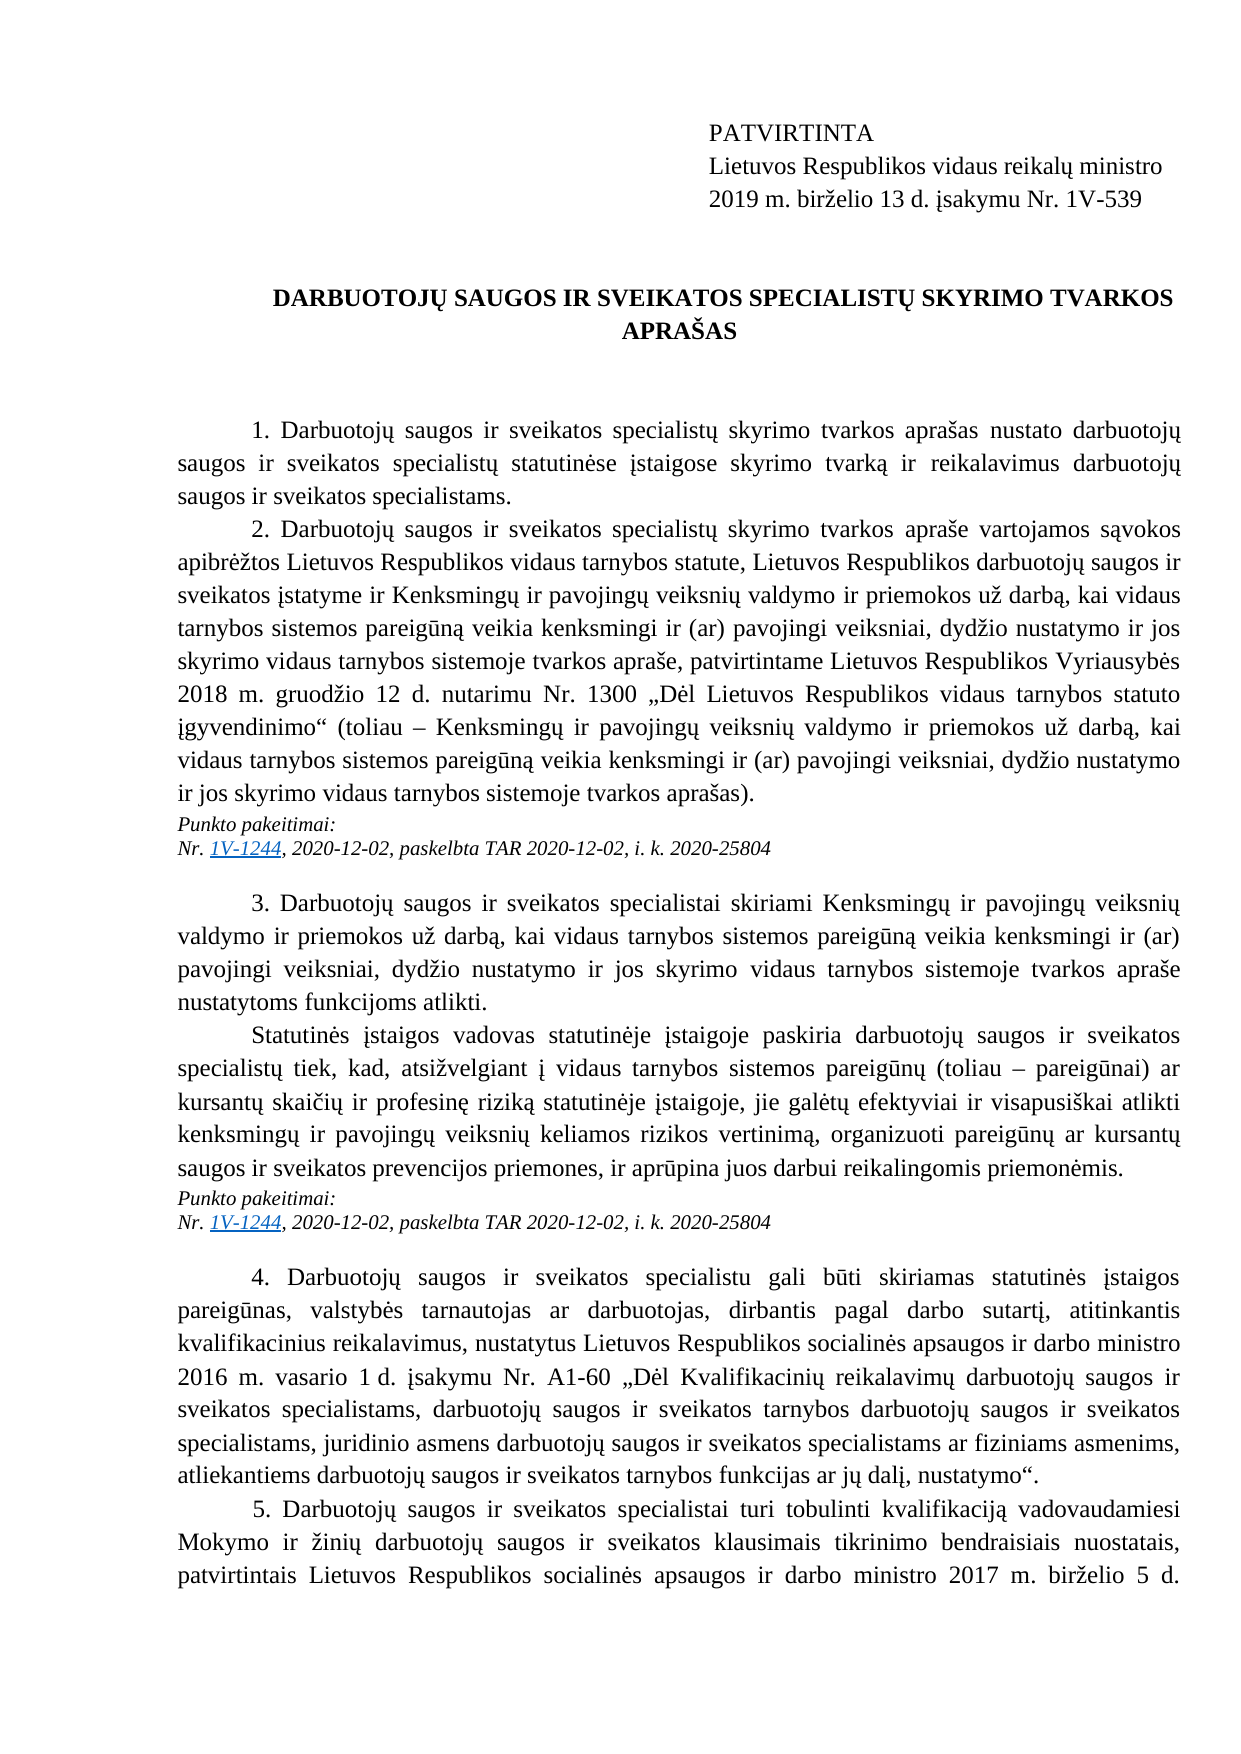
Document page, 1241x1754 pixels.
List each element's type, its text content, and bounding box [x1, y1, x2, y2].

text Punkto pakeitimai: [177, 812, 1181, 836]
text Lietuvos Respublikos vidaus reikalų ministro [709, 151, 1181, 180]
text 4. Darbuotojų saugos ir sveikatos specialistu gali būti skiriamas statutinės įstaigos pareigūnas, valstybės tarnautojas ar darbuotojas, dirbantis pagal darbo sutartį, atitinkantis kvalifikacinius reikalavimus, nustatytus Lietuvos Respublikos socialinės apsaugos ir darbo ministro 2016 m. vasario 1 d. įsakymu Nr. A1-60 „Dėl Kvalifikacinių reikalavimų darbuotojų saugos ir sveikatos specialistams, darbuotojų saugos ir sveikatos tarnybos darbuotojų saugos ir sveikatos specialistams, juridinio asmens darbuotojų saugos ir sveikatos specialistams ar fiziniams asmenims, atliekantiems darbuotojų saugos ir sveikatos tarnybos funkcijas ar jų dalį, nustatymo“. [177, 1262, 1181, 1489]
text 5. Darbuotojų saugos ir sveikatos specialistai turi tobulinti kvalifikaciją vadovaudamiesi Mokymo ir žinių darbuotojų saugos ir sveikatos klausimais tikrinimo bendraisiais nuostatais, patvirtintais Lietuvos Respublikos socialinės apsaugos ir darbo ministro 2017 m. birželio 5 d. [177, 1494, 1181, 1588]
text Nr. 1V-1244, 2020-12-02, paskelbta TAR 2020-12-02, i. k. 2020-25804 [177, 1210, 1181, 1234]
text 1. Darbuotojų saugos ir sveikatos specialistų skyrimo tvarkos aprašas nustato darbuotojų saugos ir sveikatos specialistų statutinėse įstaigose skyrimo tvarką ir reikalavimus darbuotojų saugos ir sveikatos specialistams. [177, 415, 1181, 510]
text 3. Darbuotojų saugos ir sveikatos specialistai skiriami Kenksmingų ir pavojingų veiksnių valdymo ir priemokos už darbą, kai vidaus tarnybos sistemos pareigūną veikia kenksmingi ir (ar) pavojingi veiksniai, dydžio nustatymo ir jos skyrimo vidaus tarnybos sistemoje tvarkos apraše nustatytoms funkcijoms atlikti. [177, 888, 1181, 1016]
text 2019 m. birželio 13 d. įsakymu Nr. 1V-539 [709, 184, 1181, 213]
text Punkto pakeitimai: [177, 1186, 1181, 1210]
text PATVIRTINTA [709, 118, 1181, 147]
text Nr. 1V-1244, 2020-12-02, paskelbta TAR 2020-12-02, i. k. 2020-25804 [177, 836, 1181, 860]
text DARBUOTOJŲ SAUGOS IR SVEIKATOS SPECIALISTŲ SKYRIMO TVARKOS APRAŠAS [177, 283, 1181, 345]
text Statutinės įstaigos vadovas statutinėje įstaigoje paskiria darbuotojų saugos ir sveikatos specialistų tiek, kad, atsižvelgiant į vidaus tarnybos sistemos pareigūnų (toliau – pareigūnai) ar kursantų skaičių ir profesinę riziką statutinėje įstaigoje, jie galėtų efektyviai ir visapusiškai atlikti kenksmingų ir pavojingų veiksnių keliamos rizikos vertinimą, organizuoti pareigūnų ar kursantų saugos ir sveikatos prevencijos priemones, ir aprūpina juos darbui reikalingomis priemonėmis. [177, 1021, 1181, 1181]
text 2. Darbuotojų saugos ir sveikatos specialistų skyrimo tvarkos apraše vartojamos sąvokos apibrėžtos Lietuvos Respublikos vidaus tarnybos statute, Lietuvos Respublikos darbuotojų saugos ir sveikatos įstatyme ir Kenksmingų ir pavojingų veiksnių valdymo ir priemokos už darbą, kai vidaus tarnybos sistemos pareigūną veikia kenksmingi ir (ar) pavojingi veiksniai, dydžio nustatymo ir jos skyrimo vidaus tarnybos sistemoje tvarkos apraše, patvirtintame Lietuvos Respublikos Vyriausybės 2018 m. gruodžio 12 d. nutarimu Nr. 1300 „Dėl Lietuvos Respublikos vidaus tarnybos statuto įgyvendinimo“ (toliau – Kenksmingų ir pavojingų veiksnių valdymo ir priemokos už darbą, kai vidaus tarnybos sistemos pareigūną veikia kenksmingi ir (ar) pavojingi veiksniai, dydžio nustatymo ir jos skyrimo vidaus tarnybos sistemoje tvarkos aprašas). [177, 514, 1181, 807]
